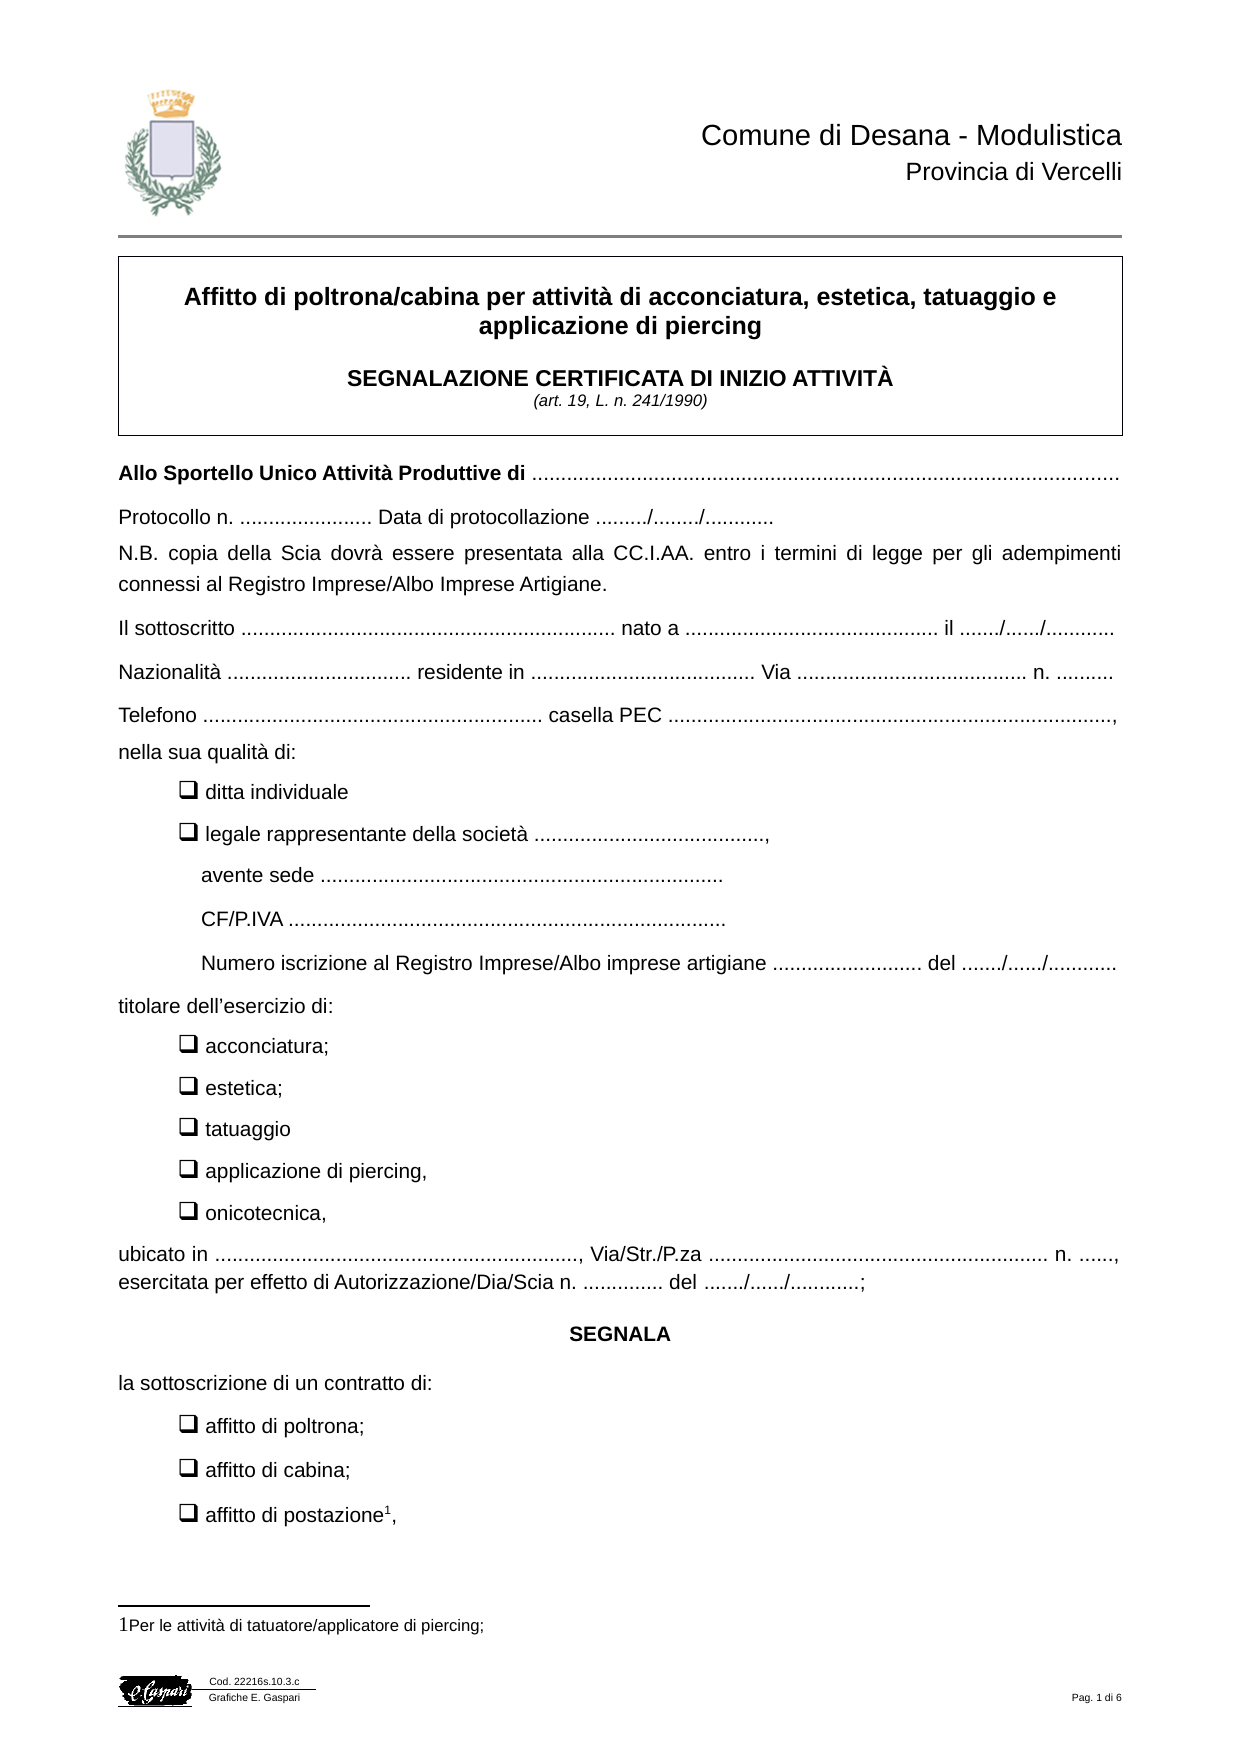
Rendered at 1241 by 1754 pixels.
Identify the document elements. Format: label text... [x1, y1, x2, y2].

text Comune di Desana - Modulistica [118, 118, 1122, 152]
text  affitto di cabina; [177, 1458, 1122, 1483]
text la sottoscrizione di un contratto di: [118, 1371, 1122, 1395]
text  applicazione di piercing, [177, 1159, 1122, 1184]
text  affitto di poltrona; [177, 1414, 1122, 1439]
text Nazionalità ................................ residente in ....................................... Via ........................................ n. .......... [118, 659, 1122, 683]
text Per le attività di tatuatore/applicatore di piercing; [118, 1612, 1122, 1636]
text Numero iscrizione al Registro Imprese/Albo imprese artigiane .......................... del ......./....../............ [201, 950, 1122, 974]
text Protocollo n. ....................... Data di protocollazione ........./......../............ [118, 505, 1122, 529]
text nella sua qualità di: [118, 740, 1122, 764]
text Provincia di Vercelli [118, 157, 1122, 185]
picture [122, 87, 224, 118]
text Allo Sportello Unico Attività Produttive di [118, 461, 1122, 485]
text CF/P.IVA ............................................................................ [201, 907, 1122, 931]
text  affitto di postazione, [177, 1503, 1122, 1528]
text Telefono ........................................................... casella PEC ............................................................................., [118, 703, 1122, 727]
table_header Affitto di poltrona/cabina per attività di acconciatura, estetica, tatuaggio e applicazione di piercing SEGNALAZIONE CERTIFICATA DI INIZIO ATTIVITÀ (art. 19, L. n. 241/1990) [119, 257, 1122, 435]
text ubicato in ..............................................................., Via/Str./P.za ........................................................... n. ......, esercitata per effetto di Autorizzazione/Dia/Scia n. .............. del ......./....../............; [118, 1242, 1122, 1294]
picture [122, 152, 224, 157]
text  legale rappresentante della società ........................................, [177, 821, 1122, 846]
picture [122, 185, 224, 219]
text N.B. copia della Scia dovrà essere presentata alla CC.I.AA. entro i termini di legge per gli adempimenti connessi al Registro Imprese/Albo Imprese Artigiane. [118, 541, 1122, 596]
text  onicotecnica, [177, 1201, 1122, 1226]
text titolare dell’esercizio di: [118, 994, 1122, 1018]
text SEGNALA [118, 1322, 1122, 1346]
text  estetica; [177, 1076, 1122, 1101]
text Il sottoscritto ................................................................. nato a ............................................ il ......./....../............ [118, 616, 1122, 640]
text  tatuaggio [177, 1117, 1122, 1142]
text  ditta individuale [177, 780, 1122, 805]
text avente sede ...................................................................... [201, 863, 1122, 887]
picture [118, 1674, 192, 1706]
text  acconciatura; [177, 1034, 1122, 1059]
